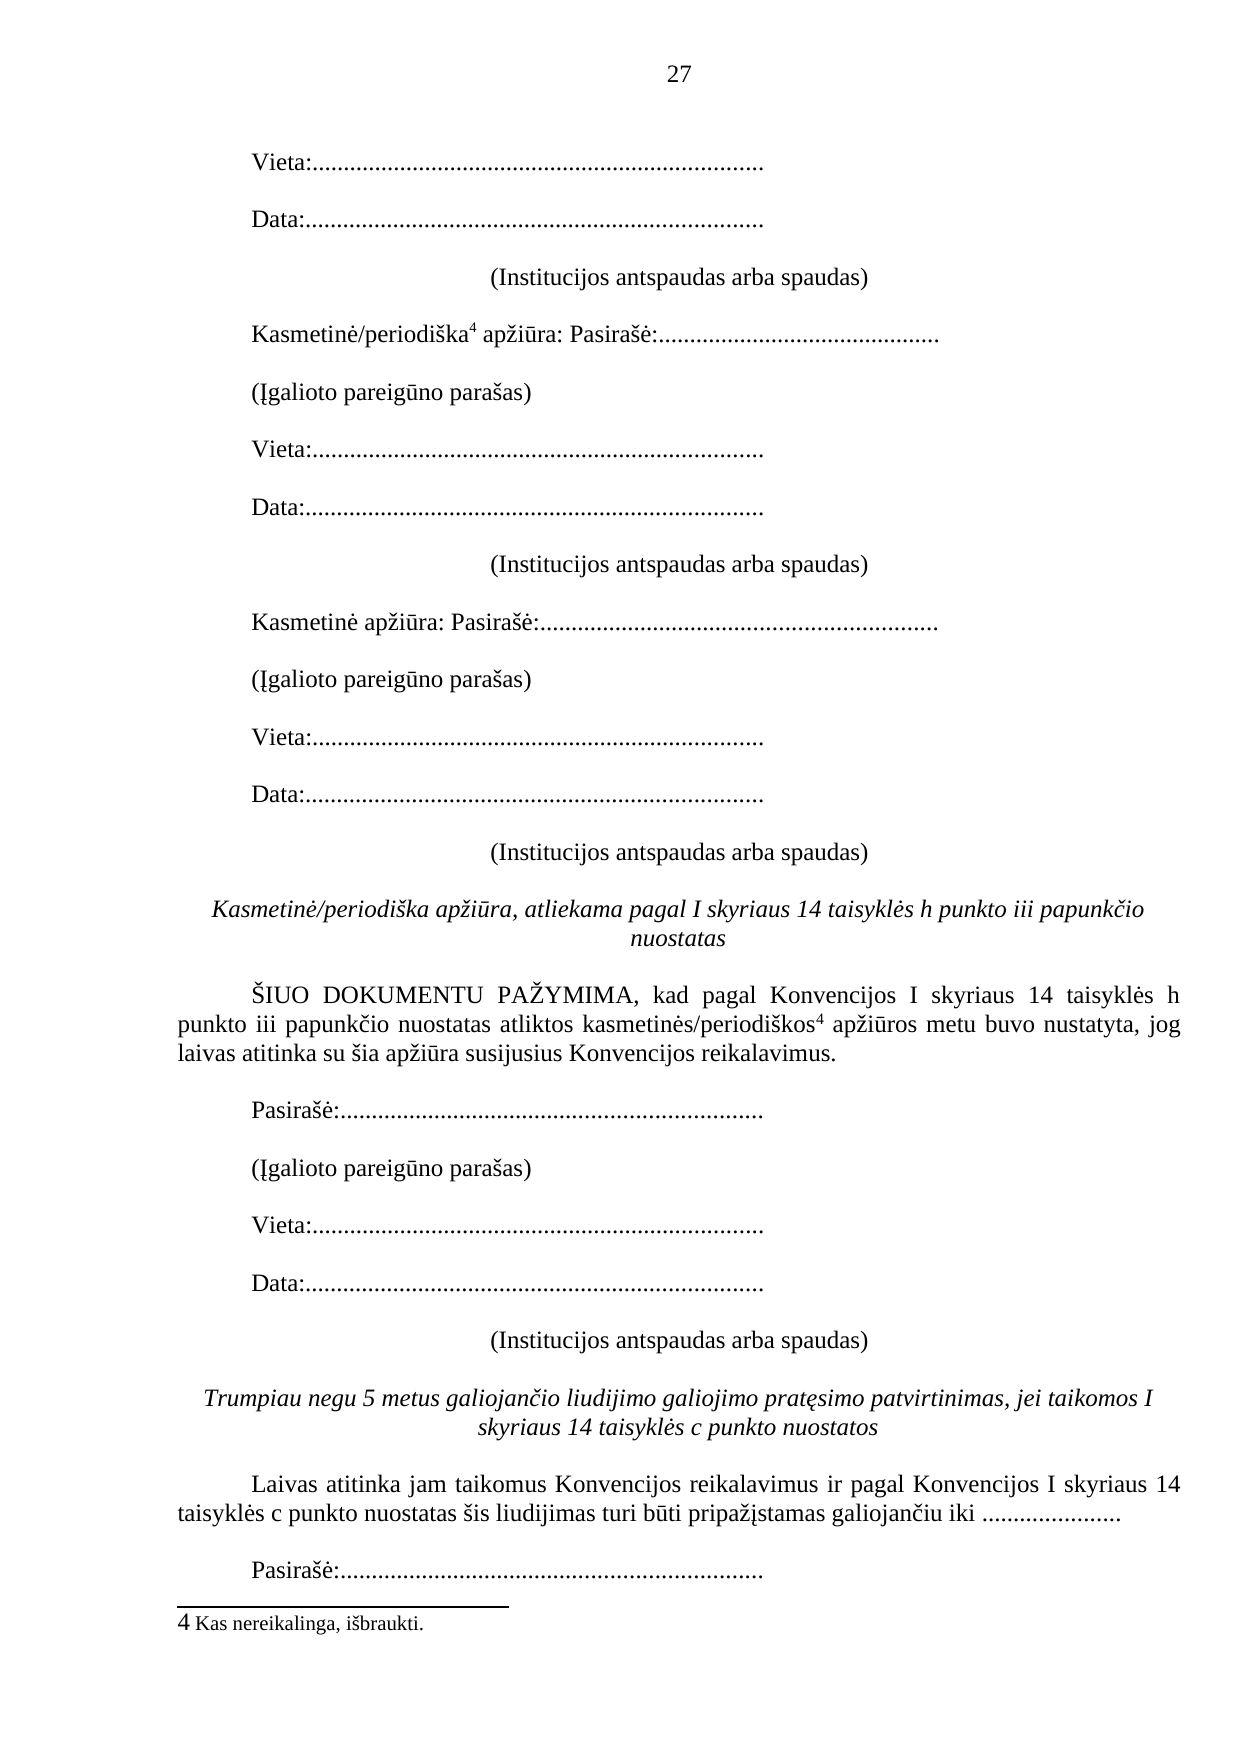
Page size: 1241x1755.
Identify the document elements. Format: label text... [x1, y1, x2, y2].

text Pasirašė: [177, 1556, 1181, 1584]
text (Institucijos antspaudas arba spaudas) [177, 549, 1181, 578]
text Kas nereikalinga, išbraukti. [177, 1607, 1181, 1636]
text Laivas atitinka jam taikomus Konvencijos reikalavimus ir pagal Konvencijos I skyriaus 14 taisyklės c punkto nuostatas šis liudijimas turi būti pripažįstamas galiojančiu iki [177, 1469, 1181, 1527]
text (Įgalioto pareigūno parašas) [177, 664, 1181, 693]
text Trumpiau negu 5 metus galiojančio liudijimo galiojimo pratęsimo patvirtinimas, jei taikomos I skyriaus 14 taisyklės c punkto nuostatos [177, 1383, 1181, 1441]
text Data: [177, 492, 1181, 521]
text Vieta: [177, 434, 1181, 463]
text (Institucijos antspaudas arba spaudas) [177, 837, 1181, 866]
text Vieta: [177, 1211, 1181, 1239]
text Vieta: [177, 147, 1181, 176]
text Vieta: [177, 722, 1181, 751]
text (Įgalioto pareigūno parašas) [177, 377, 1181, 406]
text (Institucijos antspaudas arba spaudas) [177, 1326, 1181, 1354]
text ŠIUO DOKUMENTU PAŽYMIMA, kad pagal Konvencijos I skyriaus 14 taisyklės h punkto iii papunkčio nuostatas atliktos kasmetinės/periodiškos4 apžiūros metu buvo nustatyta, jog laivas atitinka su šia apžiūra susijusius Konvencijos reikalavimus. [177, 981, 1181, 1067]
text Kasmetinė/periodiška apžiūra, atliekama pagal I skyriaus 14 taisyklės h punkto iii papunkčio nuostatas [177, 894, 1181, 952]
text (Įgalioto pareigūno parašas) [177, 1153, 1181, 1182]
text Data: [177, 204, 1181, 233]
text Data: [177, 1268, 1181, 1297]
text (Institucijos antspaudas arba spaudas) [177, 262, 1181, 291]
text Data: [177, 779, 1181, 808]
text Kasmetinė/periodiška apžiūra: Pasirašė: [177, 319, 1181, 348]
text Pasirašė: [177, 1096, 1181, 1124]
text Kasmetinė apžiūra: Pasirašė: [177, 607, 1181, 636]
